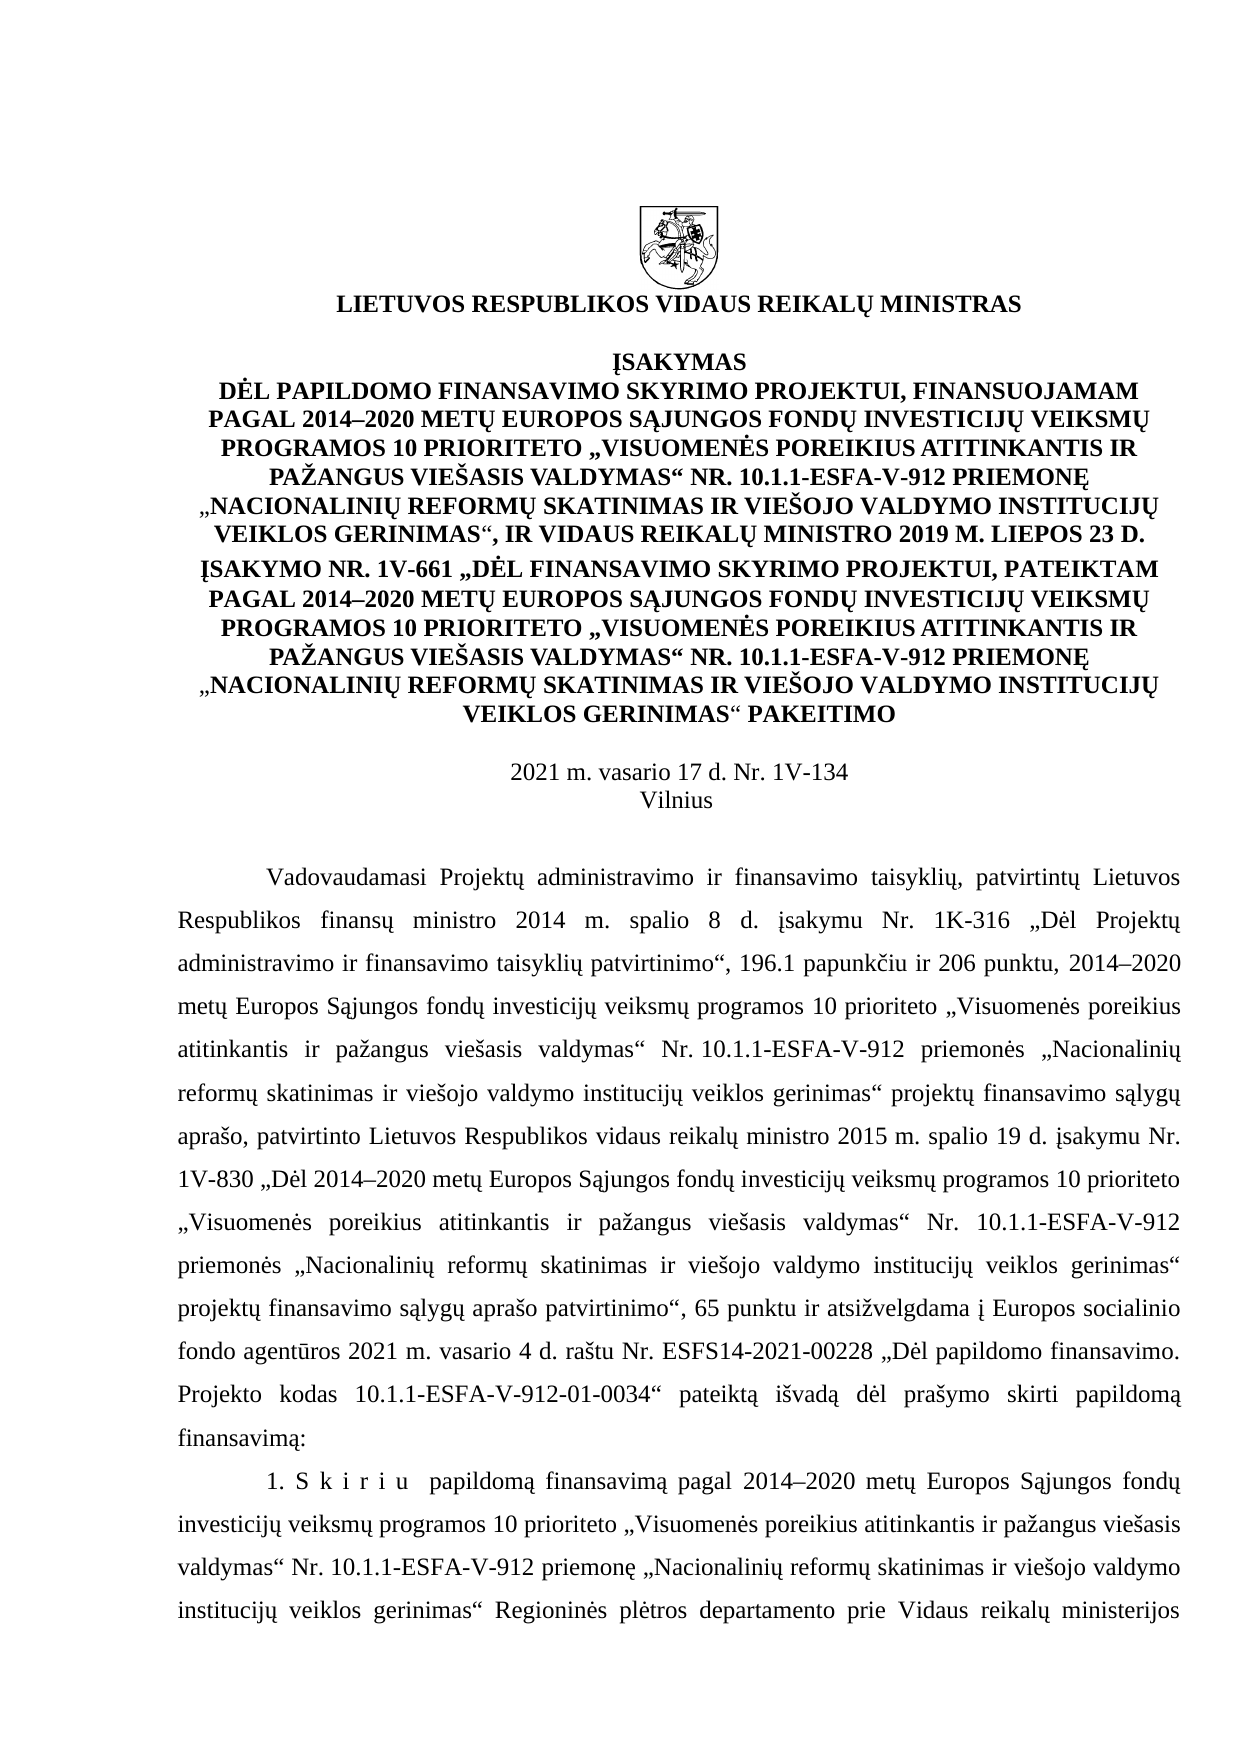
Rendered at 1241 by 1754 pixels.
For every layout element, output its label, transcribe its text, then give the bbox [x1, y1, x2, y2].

text LIETUVOS RESPUBLIKOS VIDAUS REIKALŲ MINISTRAS [177, 289, 1181, 318]
text DĖL PAPILDOMO FINANSAVIMO SKYRIMO PROJEKTUI, FINANSUOJAMAM PAGAL 2014–2020 METŲ EUROPOS SĄJUNGOS FONDŲ INVESTICIJŲ VEIKSMŲ PROGRAMOS 10 PRIORITETO „VISUOMENĖS POREIKIUS ATITINKANTIS IR PAŽANGUS VIEŠASIS VALDYMAS“ NR. 10.1.1-ESFA-V-912 PRIEMONĘ „NACIONALINIŲ REFORMŲ SKATINIMAS IR VIEŠOJO VALDYMO INSTITUCIJŲ VEIKLOS GERINIMAS“, IR VIDAUS REIKALŲ MINISTRO 2019 M. LIEPOS 23 D. ĮSAKYMO NR. 1V-661 „DĖL FINANSAVIMO SKYRIMO PROJEKTUI, PATEIKTAm PAGAL 2014–2020 METŲ EUROPOS SĄJUNGOS FONDŲ INVESTICIJŲ VEIKSMŲ PROGRAMOS 10 PRIORITETO „VISUOMENĖS POREIKIUS ATITINKANTIS IR PAŽANGUS VIEŠASIS VALDYMAS“ NR. 10.1.1-ESFA-V-912 PRIEMONĘ „NACIONALINIŲ REFORMŲ SKATINIMAS IR VIEŠOJO VALDYMO INSTITUCIJŲ VEIKLOS GERINIMAS“ PAKEITIMO [177, 376, 1181, 728]
text 1. Skiriu papildomą finansavimą pagal 2014–2020 metų Europos Sąjungos fondų investicijų veiksmų programos 10 prioriteto „Visuomenės poreikius atitinkantis ir pažangus viešasis valdymas“ Nr. 10.1.1-ESFA-V-912 priemonę „Nacionalinių reformų skatinimas ir viešojo valdymo institucijų veiklos gerinimas“ Regioninės plėtros departamento prie Vidaus reikalų ministerijos [177, 1466, 1181, 1624]
text 2021 m. vasario 17 d. Nr. 1V-134 [177, 757, 1181, 785]
text Vadovaudamasi Projektų administravimo ir finansavimo taisyklių, patvirtintų Lietuvos Respublikos finansų ministro 2014 m. spalio 8 d. įsakymu Nr. 1K-316 „Dėl Projektų administravimo ir finansavimo taisyklių patvirtinimo“, 196.1 papunkčiu ir 206 punktu, 2014–2020 metų Europos Sąjungos fondų investicijų veiksmų programos 10 prioriteto „Visuomenės poreikius atitinkantis ir pažangus viešasis valdymas“ Nr. 10.1.1-ESFA-V-912 priemonės „Nacionalinių reformų skatinimas ir viešojo valdymo institucijų veiklos gerinimas“ projektų finansavimo sąlygų aprašo, patvirtinto Lietuvos Respublikos vidaus reikalų ministro 2015 m. spalio 19 d. įsakymu Nr. 1V-830 „Dėl 2014–2020 metų Europos Sąjungos fondų investicijų veiksmų programos 10 prioriteto „Visuomenės poreikius atitinkantis ir pažangus viešasis valdymas“ Nr. 10.1.1-ESFA-V-912 priemonės „Nacionalinių reformų skatinimas ir viešojo valdymo institucijų veiklos gerinimas“ projektų finansavimo sąlygų aprašo patvirtinimo“, 65 punktu ir atsižvelgdama į Europos socialinio fondo agentūros 2021 m. vasario 4 d. raštu Nr. ESFS14-2021-00228 „Dėl papildomo finansavimo. Projekto kodas 10.1.1-ESFA-V-912-01-0034“ pateiktą išvadą dėl prašymo skirti papildomą finansavimą: [177, 862, 1181, 1451]
text ĮSAKYMAS [177, 347, 1181, 376]
text Vilnius [177, 785, 1181, 814]
